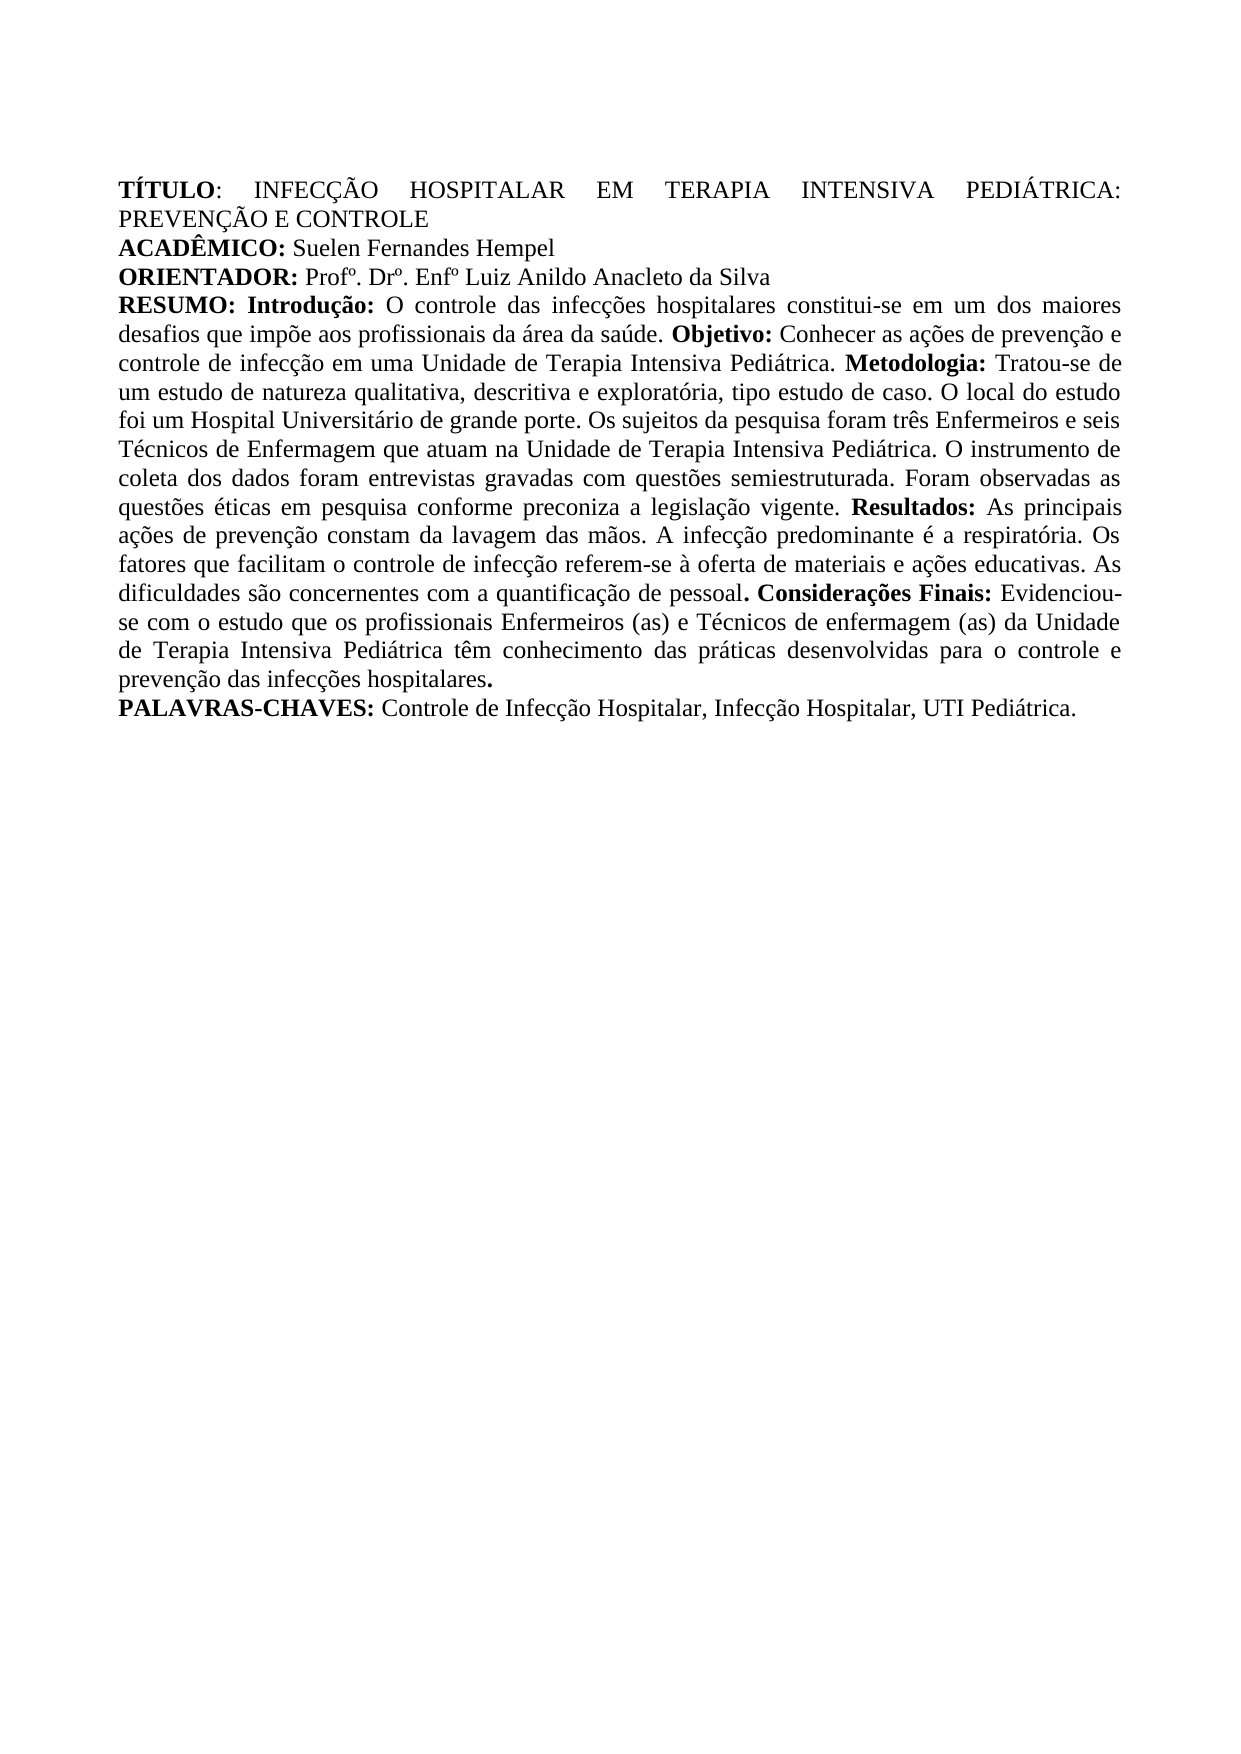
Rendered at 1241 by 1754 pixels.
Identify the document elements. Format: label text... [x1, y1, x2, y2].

text RESUMO: Introdução: O controle das infecções hospitalares constitui-se em um dos maiores desafios que impõe aos profissionais da área da saúde. Objetivo: Conhecer as ações de prevenção e controle de infecção em uma Unidade de Terapia Intensiva Pediátrica. Metodologia: Tratou-se de um estudo de natureza qualitativa, descritiva e exploratória, tipo estudo de caso. O local do estudo foi um Hospital Universitário de grande porte. Os sujeitos da pesquisa foram três Enfermeiros e seis Técnicos de Enfermagem que atuam na Unidade de Terapia Intensiva Pediátrica. O instrumento de coleta dos dados foram entrevistas gravadas com questões semiestruturada. Foram observadas as questões éticas em pesquisa conforme preconiza a legislação vigente. Resultados: As principais ações de prevenção constam da lavagem das mãos. A infecção predominante é a respiratória. Os fatores que facilitam o controle de infecção referem-se à oferta de materiais e ações educativas. As dificuldades são concernentes com a quantificação de pessoal. Considerações Finais: Evidenciou-se com o estudo que os profissionais Enfermeiros (as) e Técnicos de enfermagem (as) da Unidade de Terapia Intensiva Pediátrica têm conhecimento das práticas desenvolvidas para o controle e prevenção das infecções hospitalares. [118, 291, 1122, 693]
text PALAVRAS-CHAVES: Controle de Infecção Hospitalar, Infecção Hospitalar, UTI Pediátrica. [118, 693, 1122, 722]
text ACADÊMICO: Suelen Fernandes Hempel [118, 233, 1122, 262]
text TÍTULO: INFECÇÃO HOSPITALAR EM TERAPIA INTENSIVA PEDIÁTRICA: PREVENÇÃO E CONTROLE [118, 176, 1122, 233]
text ORIENTADOR: Profº. Drº. Enfº Luiz Anildo Anacleto da Silva [118, 262, 1122, 291]
